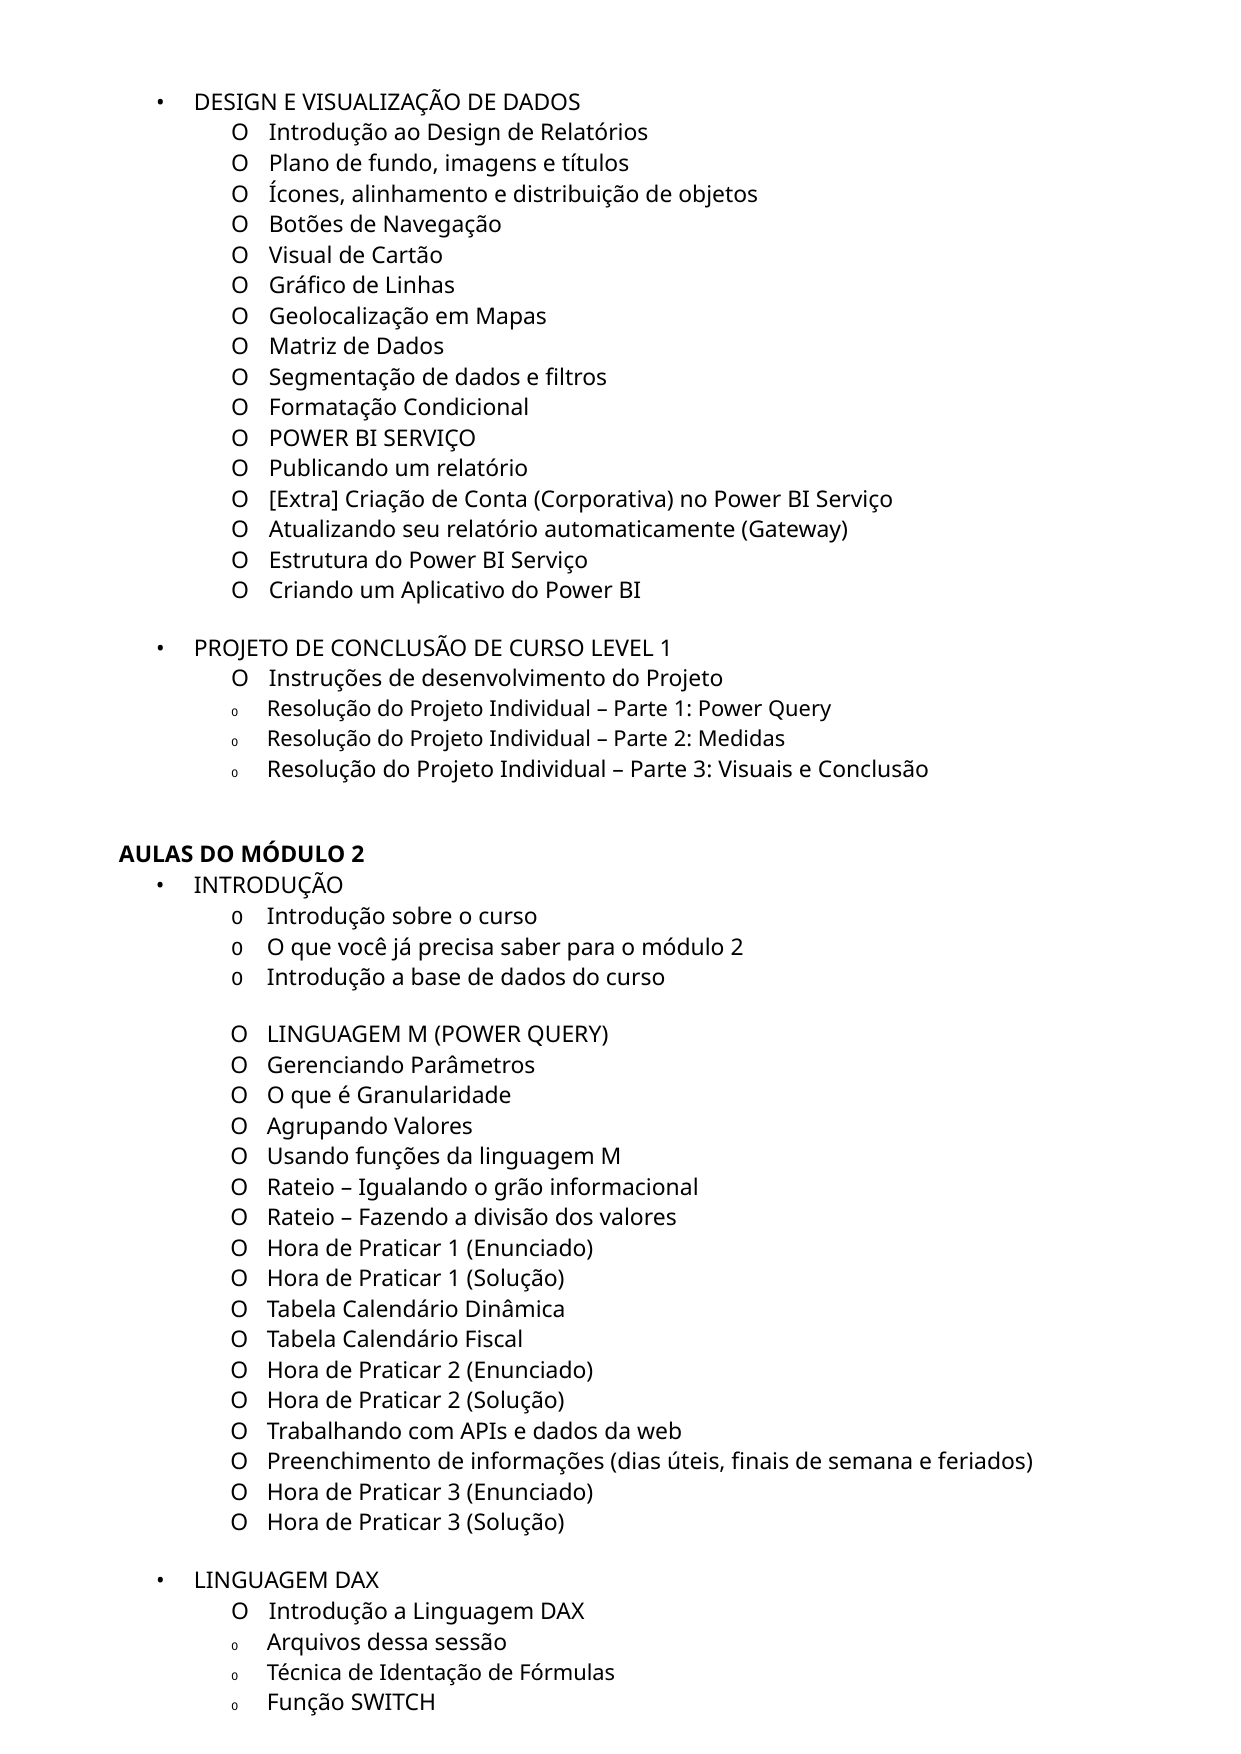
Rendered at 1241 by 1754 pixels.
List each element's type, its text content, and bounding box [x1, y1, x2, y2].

list Segmentação de dados e filtros [231, 361, 1123, 391]
list Usando funções da linguagem M [230, 1140, 1123, 1171]
list Hora de Praticar 1 (Solução) [230, 1262, 1123, 1293]
list Publicando um relatório [231, 452, 1123, 483]
text O O que você já precisa saber para o módulo 2 [231, 931, 1123, 961]
list Tabela Calendário Dinâmica [230, 1293, 1123, 1323]
list Agrupando Valores [230, 1110, 1123, 1140]
list Formatação Condicional [231, 391, 1123, 422]
list Rateio – Igualando o grão informacional [230, 1171, 1123, 1201]
list Matriz de Dados [231, 330, 1123, 361]
text O Introdução sobre o curso [231, 900, 1123, 931]
list [Extra] Criação de Conta (Corporativa) no Power BI Serviço [231, 483, 1123, 513]
list POWER BI SERVIÇO [231, 422, 1123, 452]
list DESIGN E VISUALIZAÇÃO DE DADOS [156, 86, 1123, 117]
list Trabalhando com APIs e dados da web [230, 1415, 1123, 1445]
list Hora de Praticar 3 (Enunciado) [230, 1476, 1123, 1506]
list Estrutura do Power BI Serviço [231, 544, 1123, 574]
text O Introdução a base de dados do curso [231, 961, 1123, 991]
list Hora de Praticar 1 (Enunciado) [230, 1232, 1123, 1262]
list Ícones, alinhamento e distribuição de objetos [231, 178, 1123, 208]
list Botões de Navegação [231, 208, 1123, 239]
list Atualizando seu relatório automaticamente (Gateway) [231, 513, 1123, 544]
list Hora de Praticar 2 (Enunciado) [230, 1354, 1123, 1384]
text O Arquivos dessa sessão [231, 1626, 1123, 1656]
text O Resolução do Projeto Individual – Parte 2: Medidas [231, 723, 1123, 753]
list INTRODUÇÃO [156, 869, 1123, 900]
list Hora de Praticar 2 (Solução) [230, 1384, 1123, 1415]
list Introdução a Linguagem DAX [231, 1595, 1123, 1626]
text O Técnica de Identação de Fórmulas [231, 1656, 1123, 1686]
text AULAS DO MÓDULO 2 [119, 838, 1123, 869]
list PROJETO DE CONCLUSÃO DE CURSO LEVEL 1 [156, 632, 1123, 663]
list Rateio – Fazendo a divisão dos valores [230, 1201, 1123, 1232]
list Visual de Cartão [231, 239, 1123, 269]
text O Resolução do Projeto Individual – Parte 1: Power Query [231, 693, 1123, 723]
list Tabela Calendário Fiscal [230, 1323, 1123, 1354]
text O Resolução do Projeto Individual – Parte 3: Visuais e Conclusão [231, 753, 1123, 784]
list Preenchimento de informações (dias úteis, finais de semana e feriados) [230, 1445, 1123, 1476]
list Gráfico de Linhas [231, 269, 1123, 299]
list Hora de Praticar 3 (Solução) [230, 1506, 1123, 1537]
list Criando um Aplicativo do Power BI [231, 574, 1123, 604]
list Gerenciando Parâmetros [230, 1049, 1123, 1079]
list Instruções de desenvolvimento do Projeto [231, 663, 1123, 693]
list Introdução ao Design de Relatórios [231, 117, 1123, 147]
list LINGUAGEM DAX [156, 1564, 1123, 1595]
list LINGUAGEM M (POWER QUERY) [230, 1018, 1123, 1049]
list Geolocalização em Mapas [231, 299, 1123, 330]
list Plano de fundo, imagens e títulos [231, 147, 1123, 178]
list O que é Granularidade [230, 1079, 1123, 1110]
text O Função SWITCH [231, 1686, 1123, 1717]
